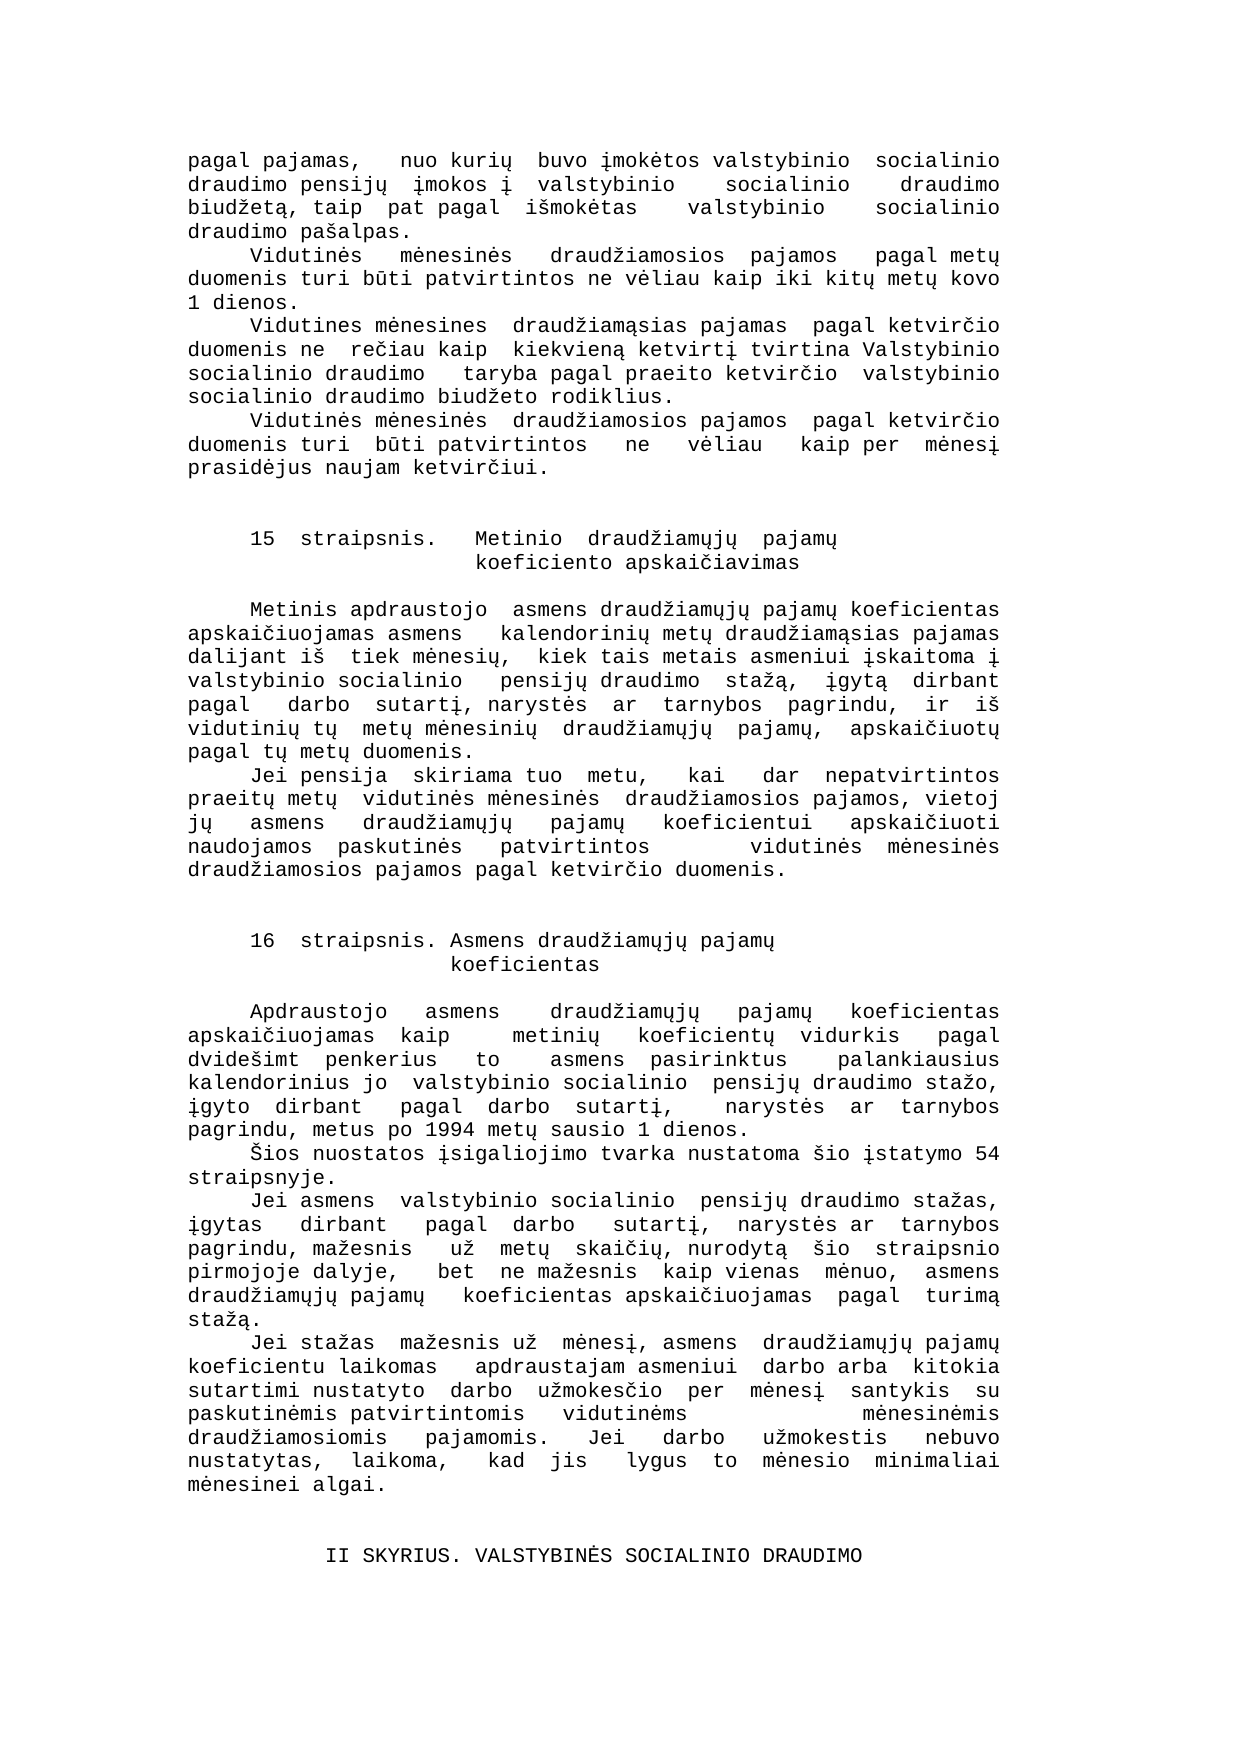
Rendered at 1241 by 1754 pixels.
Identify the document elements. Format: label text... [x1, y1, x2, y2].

text Vidutinės mėnesinės draudžiamosios pajamos pagal ketvirčio [187, 410, 1053, 434]
text stažą. [187, 1309, 1053, 1332]
text pagal pajamas, nuo kurių buvo įmokėtos valstybinio socialinio [187, 150, 1053, 174]
text straipsnyje. [187, 1167, 1053, 1190]
text draudžiamosiomis pajamomis. Jei darbo užmokestis nebuvo [187, 1427, 1053, 1451]
text duomenis turi būti patvirtintos ne vėliau kaip iki kitų metų kovo [187, 268, 1053, 292]
text dvidešimt penkerius to asmens pasirinktus palankiausius [187, 1048, 1053, 1072]
text valstybinio socialinio pensijų draudimo stažą, įgytą dirbant [187, 670, 1053, 694]
text biudžetą, taip pat pagal išmokėtas valstybinio socialinio [187, 197, 1053, 221]
text Šios nuostatos įsigaliojimo tvarka nustatoma šio įstatymo 54 [187, 1143, 1053, 1167]
text II SKYRIUS. VALSTYBINĖS SOCIALINIO DRAUDIMO [187, 1545, 1053, 1569]
text sutartimi nustatyto darbo užmokesčio per mėnesį santykis su [187, 1379, 1053, 1403]
text apskaičiuojamas asmens kalendorinių metų draudžiamąsias pajamas [187, 623, 1053, 647]
text draudimo pensijų įmokos į valstybinio socialinio draudimo [187, 174, 1053, 197]
text nustatytas, laikoma, kad jis lygus to mėnesio minimaliai [187, 1451, 1053, 1474]
text 16 straipsnis. Asmens draudžiamųjų pajamų [187, 930, 1053, 954]
text draudžiamosios pajamos pagal ketvirčio duomenis. [187, 859, 1053, 883]
text Apdraustojo asmens draudžiamųjų pajamų koeficientas [187, 1001, 1053, 1025]
text Vidutines mėnesines draudžiamąsias pajamas pagal ketvirčio [187, 316, 1053, 339]
text Metinis apdraustojo asmens draudžiamųjų pajamų koeficientas [187, 599, 1053, 623]
text duomenis ne rečiau kaip kiekvieną ketvirtį tvirtina Valstybinio [187, 339, 1053, 363]
text pirmojoje dalyje, bet ne mažesnis kaip vienas mėnuo, asmens [187, 1261, 1053, 1285]
text koeficientu laikomas apdraustajam asmeniui darbo arba kitokia [187, 1356, 1053, 1379]
text duomenis turi būti patvirtintos ne vėliau kaip per mėnesį [187, 434, 1053, 457]
text socialinio draudimo biudžeto rodiklius. [187, 386, 1053, 410]
text Vidutinės mėnesinės draudžiamosios pajamos pagal metų [187, 244, 1053, 268]
text naudojamos paskutinės patvirtintos vidutinės mėnesinės [187, 836, 1053, 859]
text Jei stažas mažesnis už mėnesį, asmens draudžiamųjų pajamų [187, 1332, 1053, 1356]
text draudimo pašalpas. [187, 221, 1053, 244]
text Jei pensija skiriama tuo metu, kai dar nepatvirtintos [187, 765, 1053, 788]
text dalijant iš tiek mėnesių, kiek tais metais asmeniui įskaitoma į [187, 647, 1053, 670]
text koeficientas [187, 954, 1053, 978]
text įgyto dirbant pagal darbo sutartį, narystės ar tarnybos [187, 1096, 1053, 1119]
text prasidėjus naujam ketvirčiui. [187, 457, 1053, 481]
text įgytas dirbant pagal darbo sutartį, narystės ar tarnybos [187, 1214, 1053, 1238]
text pagal darbo sutartį, narystės ar tarnybos pagrindu, ir iš [187, 694, 1053, 717]
text 1 dienos. [187, 292, 1053, 316]
text apskaičiuojamas kaip metinių koeficientų vidurkis pagal [187, 1025, 1053, 1048]
text paskutinėmis patvirtintomis vidutinėms mėnesinėmis [187, 1403, 1053, 1427]
text pagrindu, mažesnis už metų skaičių, nurodytą šio straipsnio [187, 1238, 1053, 1261]
text praeitų metų vidutinės mėnesinės draudžiamosios pajamos, vietoj [187, 788, 1053, 812]
text pagal tų metų duomenis. [187, 741, 1053, 765]
text vidutinių tų metų mėnesinių draudžiamųjų pajamų, apskaičiuotų [187, 717, 1053, 741]
text 15 straipsnis. Metinio draudžiamųjų pajamų [187, 528, 1053, 552]
text pagrindu, metus po 1994 metų sausio 1 dienos. [187, 1119, 1053, 1143]
text mėnesinei algai. [187, 1474, 1053, 1498]
text Jei asmens valstybinio socialinio pensijų draudimo stažas, [187, 1190, 1053, 1214]
text kalendorinius jo valstybinio socialinio pensijų draudimo stažo, [187, 1072, 1053, 1096]
text jų asmens draudžiamųjų pajamų koeficientui apskaičiuoti [187, 812, 1053, 836]
text socialinio draudimo taryba pagal praeito ketvirčio valstybinio [187, 363, 1053, 386]
text koeficiento apskaičiavimas [187, 552, 1053, 576]
text draudžiamųjų pajamų koeficientas apskaičiuojamas pagal turimą [187, 1285, 1053, 1309]
